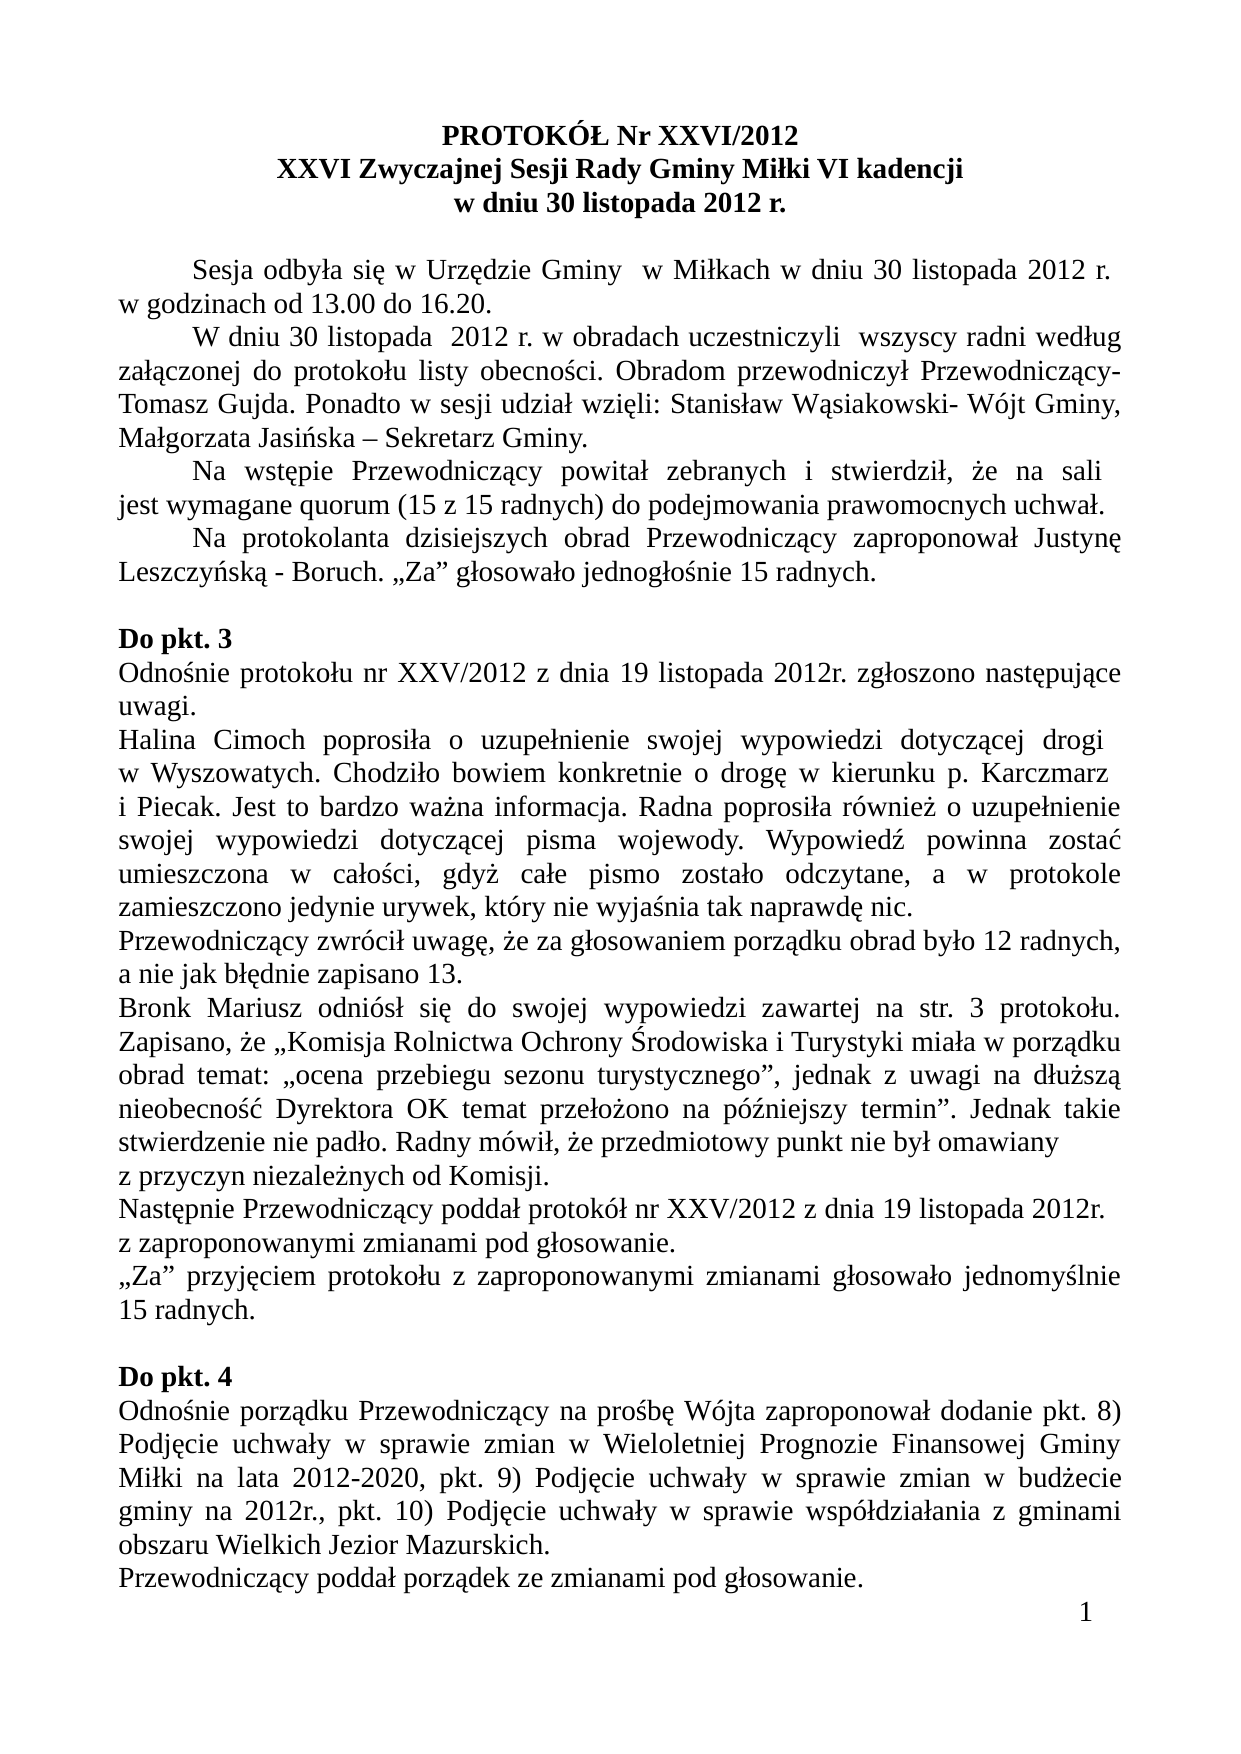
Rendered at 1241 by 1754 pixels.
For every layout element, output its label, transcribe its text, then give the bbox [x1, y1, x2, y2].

text Sesja odbyła się w Urzędzie Gminy w Miłkach w dniu 30 listopada 2012 r. w godzinach od 13.00 do 16.20. [118, 252, 1122, 319]
text w dniu 30 listopada 2012 r. [118, 185, 1122, 219]
text z przyczyn niezależnych od Komisji. [118, 1158, 1122, 1191]
text Odnośnie porządku Przewodniczący na prośbę Wójta zaproponował dodanie pkt. 8) Podjęcie uchwały w sprawie zmian w Wieloletniej Prognozie Finansowej Gminy Miłki na lata 2012-2020, pkt. 9) Podjęcie uchwały w sprawie zmian w budżecie gminy na 2012r., pkt. 10) Podjęcie uchwały w sprawie współdziałania z gminami obszaru Wielkich Jezior Mazurskich. [118, 1393, 1122, 1560]
text XXVI Zwyczajnej Sesji Rady Gminy Miłki VI kadencji [118, 152, 1122, 185]
text Przewodniczący zwrócił uwagę, że za głosowaniem porządku obrad było 12 radnych, a nie jak błędnie zapisano 13. [118, 923, 1122, 990]
text Odnośnie protokołu nr XXV/2012 z dnia 19 listopada 2012r. zgłoszono następujące uwagi. [118, 655, 1122, 722]
text W dniu 30 listopada 2012 r. w obradach uczestniczyli wszyscy radni według załączonej do protokołu listy obecności. Obradom przewodniczył Przewodniczący- Tomasz Gujda. Ponadto w sesji udział wzięli: Stanisław Wąsiakowski- Wójt Gminy, Małgorzata Jasińska – Sekretarz Gminy. [118, 319, 1122, 453]
text Do pkt. 3 [118, 621, 1122, 655]
text 17 [118, 1594, 1122, 1627]
text PROTOKÓŁ Nr XXVI/2012 [118, 118, 1122, 152]
text Przewodniczący poddał porządek ze zmianami pod głosowanie. [118, 1560, 1122, 1594]
text Halina Cimoch poprosiła o uzupełnienie swojej wypowiedzi dotyczącej drogi w Wyszowatych. Chodziło bowiem konkretnie o drogę w kierunku p. Karczmarz i Piecak. Jest to bardzo ważna informacja. Radna poprosiła również o uzupełnienie swojej wypowiedzi dotyczącej pisma wojewody. Wypowiedź powinna zostać umieszczona w całości, gdyż całe pismo zostało odczytane, a w protokole zamieszczono jedynie urywek, który nie wyjaśnia tak naprawdę nic. [118, 722, 1122, 923]
text Następnie Przewodniczący poddał protokół nr XXV/2012 z dnia 19 listopada 2012r. z zaproponowanymi zmianami pod głosowanie. [118, 1191, 1122, 1258]
text Bronk Mariusz odniósł się do swojej wypowiedzi zawartej na str. 3 protokołu. Zapisano, że „Komisja Rolnictwa Ochrony Środowiska i Turystyki miała w porządku obrad temat: „ocena przebiegu sezonu turystycznego”, jednak z uwagi na dłuższą nieobecność Dyrektora OK temat przełożono na późniejszy termin”. Jednak takie stwierdzenie nie padło. Radny mówił, że przedmiotowy punkt nie był omawiany [118, 990, 1122, 1158]
text Na wstępie Przewodniczący powitał zebranych i stwierdził, że na sali jest wymagane quorum (15 z 15 radnych) do podejmowania prawomocnych uchwał. [118, 453, 1122, 521]
text Na protokolanta dzisiejszych obrad Przewodniczący zaproponował Justynę Leszczyńską - Boruch. „Za” głosowało jednogłośnie 15 radnych. [118, 521, 1122, 588]
text „Za” przyjęciem protokołu z zaproponowanymi zmianami głosowało jednomyślnie 15 radnych. [118, 1258, 1122, 1326]
text Do pkt. 4 [118, 1359, 1122, 1393]
